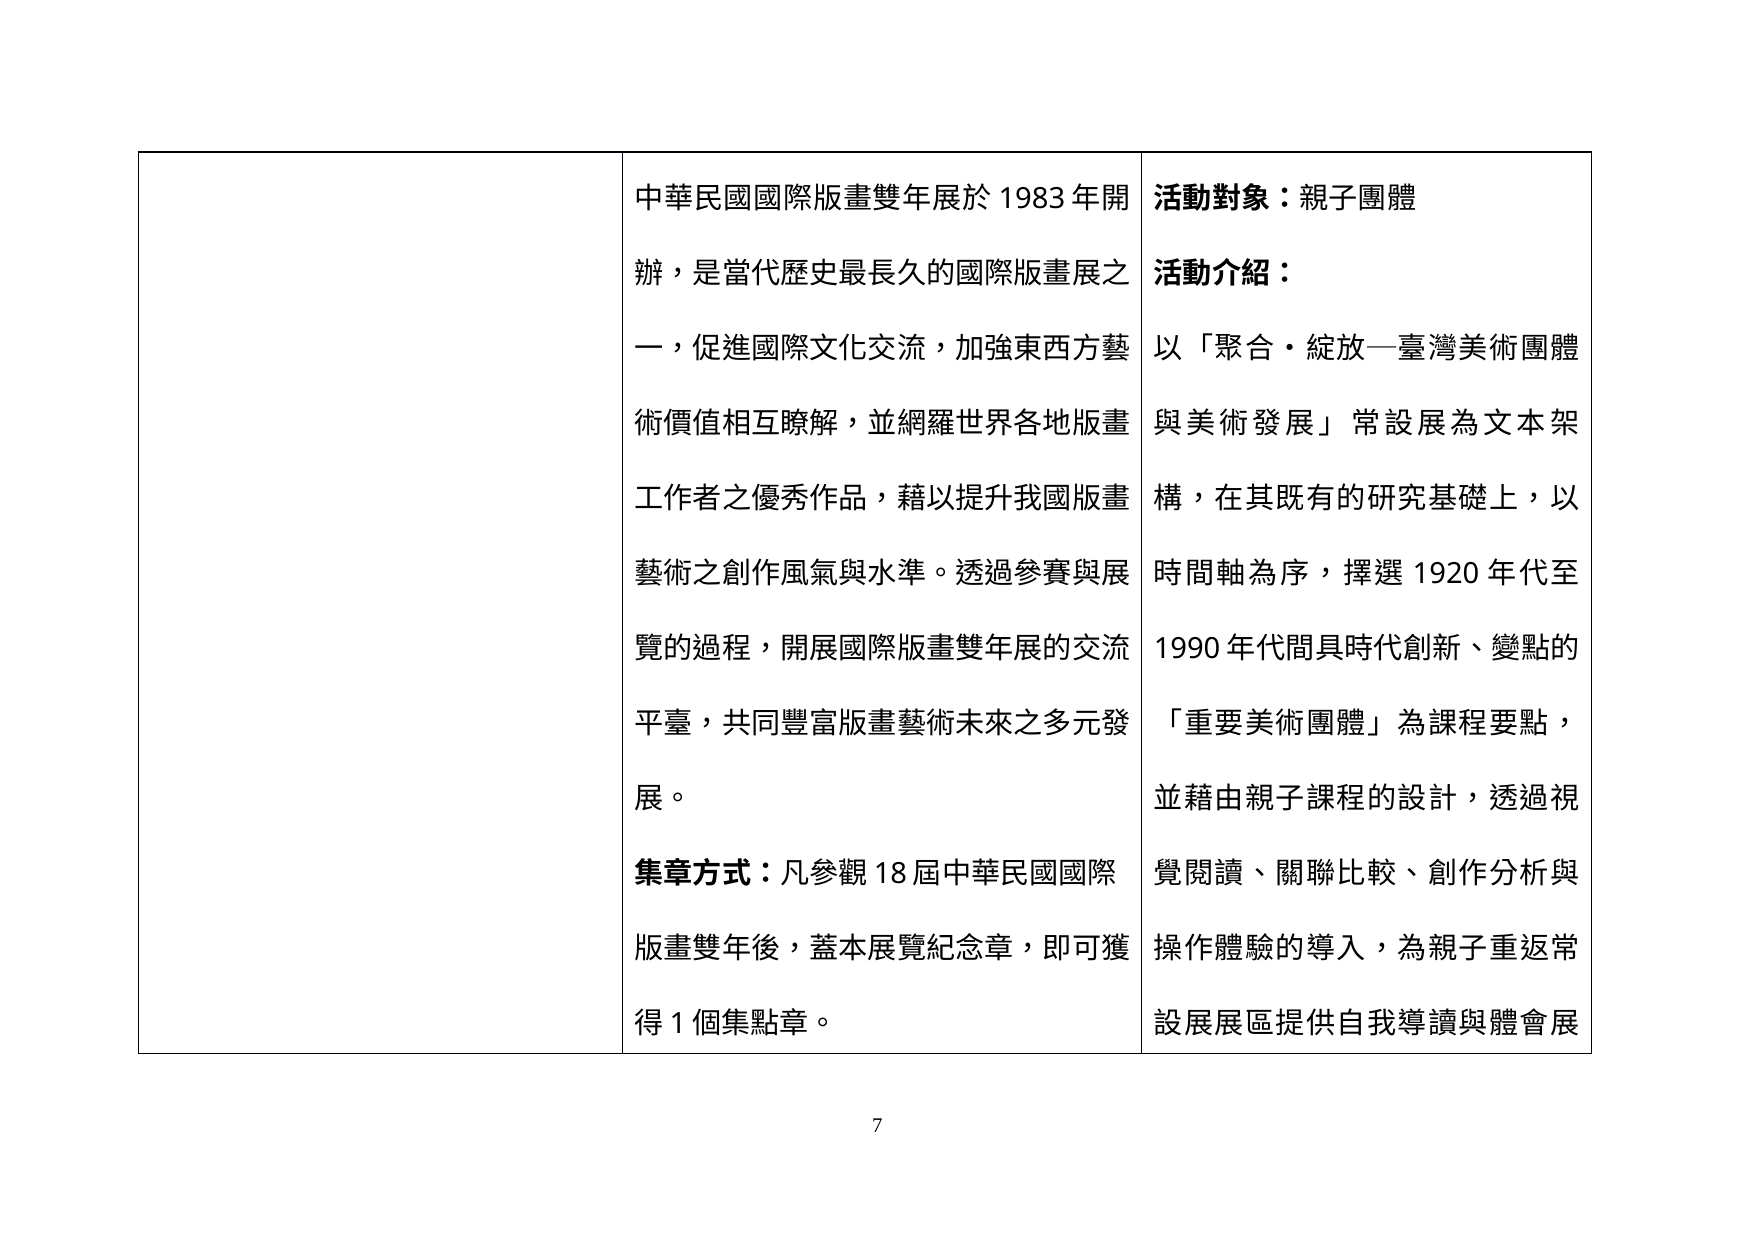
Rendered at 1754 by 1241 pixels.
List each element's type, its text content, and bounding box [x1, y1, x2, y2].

table_cell [139, 153, 622, 1052]
table_cell 中華民國國際版畫雙年展於1983年開辦，是當代歷史最長久的國際版畫展之一，促進國際文化交流，加強東西方藝術價值相互瞭解，並網羅世界各地版畫工作者之優秀作品，藉以提升我國版畫藝術之創作風氣與水準。透過參賽與展覽的過程，開展國際版畫雙年展的交流平臺，共同豐富版畫藝術未來之多元發展。 集章方式：凡參觀18屆中華民國國際版畫雙年後，蓋本展覽紀念章，即可獲得1個集點章。 [623, 153, 1141, 1052]
table_cell 活動對象：親子團體 活動介紹： 以「聚合‧綻放─臺灣美術團體與美術發展」常設展為文本架構，在其既有的研究基礎上，以時間軸為序，擇選1920年代至1990年代間具時代創新、變點的「重要美術團體」為課程要點，並藉由親子課程的設計，透過視覺閱讀、關聯比較、創作分析與操作體驗的導入，為親子重返常設展展區提供自我導讀與體會展 [1142, 153, 1591, 1052]
